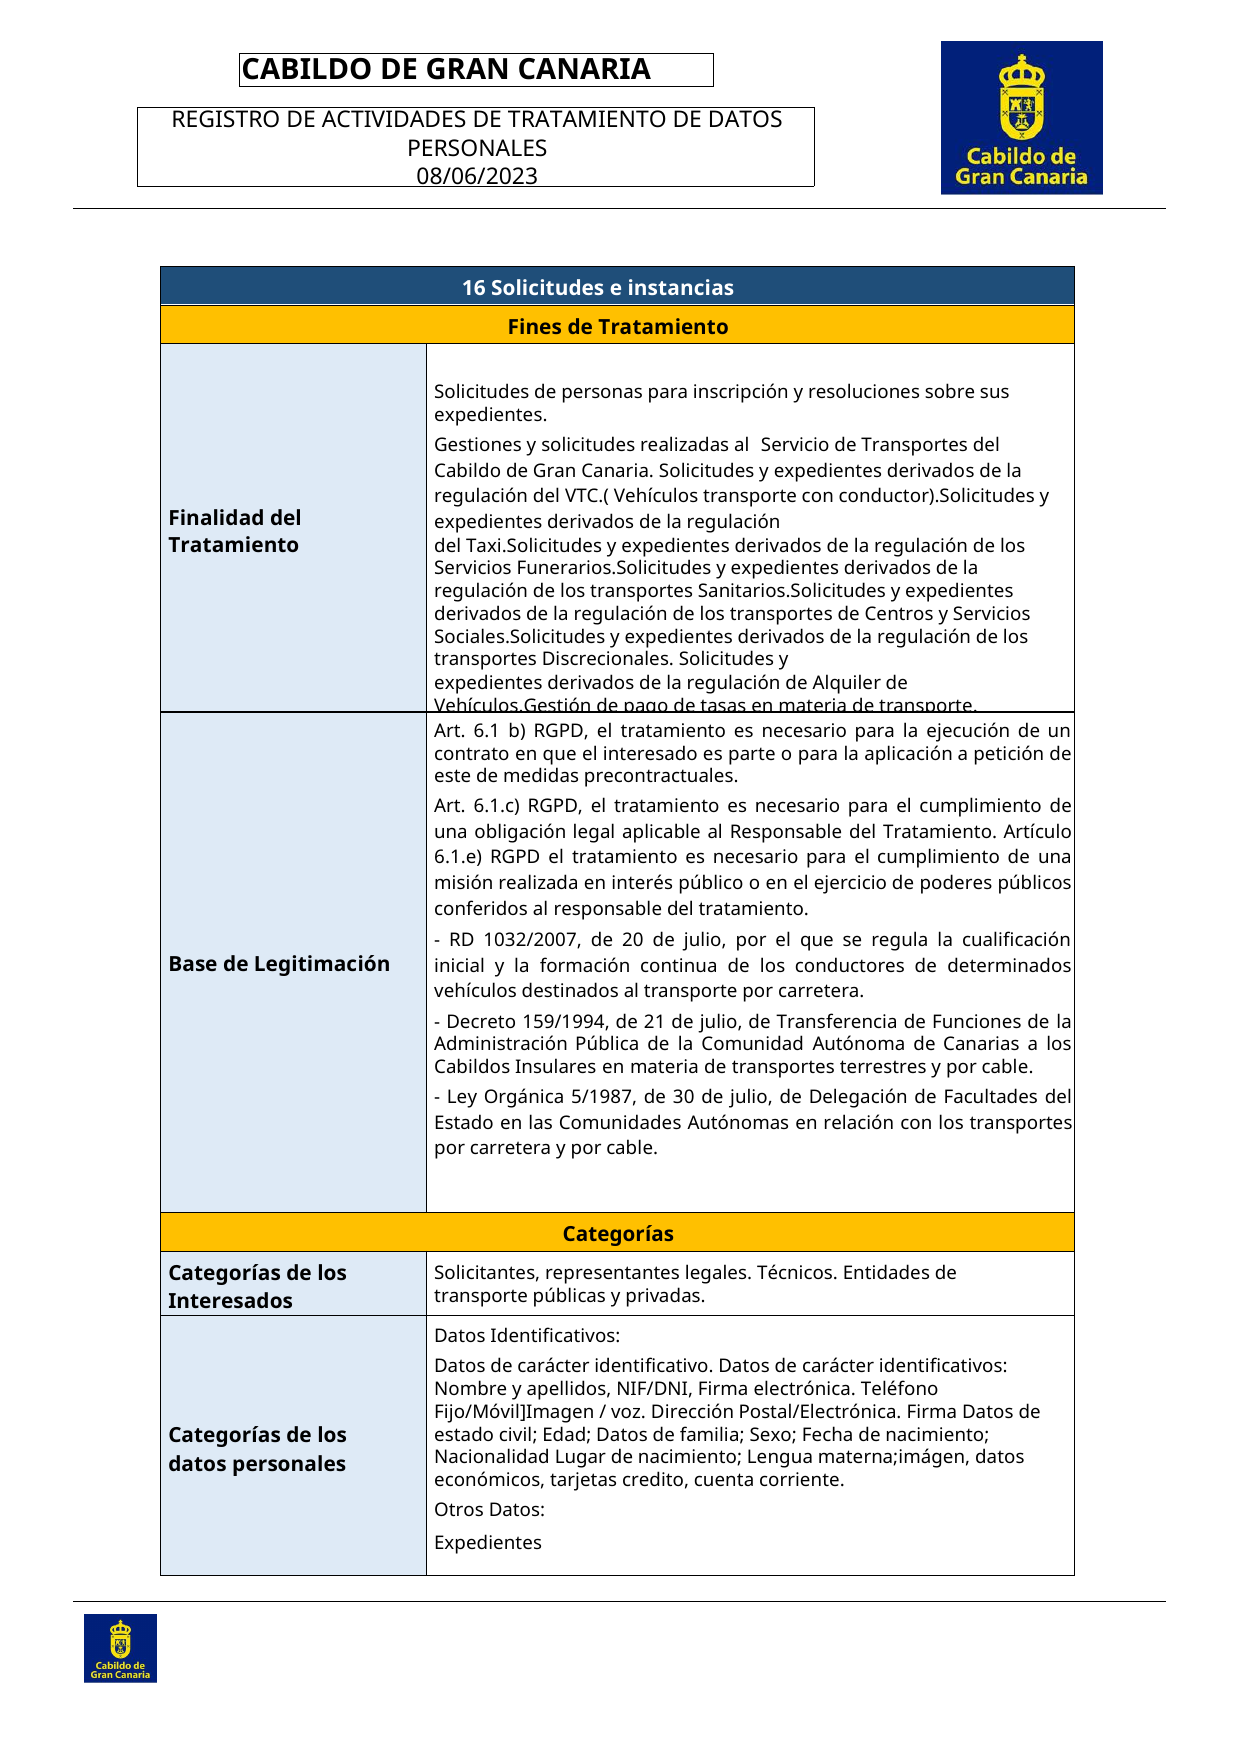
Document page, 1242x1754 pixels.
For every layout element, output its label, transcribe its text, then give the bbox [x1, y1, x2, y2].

table_cell Art. 6.1 b) RGPD, el tratamiento es necesario para la ejecución de un contrato en que el interesado es parte o para la aplicación a petición de este de medidas precontractuales. Art. 6.1.c) RGPD, el tratamiento es necesario para el cumplimiento de una obligación legal aplicable al Responsable del Tratamiento. Artículo 6.1.e) RGPD el tratamiento es necesario para el cumplimiento de una misión realizada en interés público o en el ejercicio de poderes públicos conferidos al responsable del tratamiento. - RD 1032/2007, de 20 de julio, por el que se regula la cualificación inicial y la formación continua de los conductores de determinados vehículos destinados al transporte por carretera. - Decreto 159/1994, de 21 de julio, de Transferencia de Funciones de la Administración Pública de la Comunidad Autónoma de Canarias a los Cabildos Insulares en materia de transportes terrestres y por cable. - Ley Orgánica 5/1987, de 30 de julio, de Delegación de Facultades del Estado en las Comunidades Autónomas en relación con los transportes por carretera y por cable. [427, 713, 1074, 1212]
picture [84, 1614, 157, 1683]
table_cell Solicitudes de personas para inscripción y resoluciones sobre sus expedientes. Gestiones y solicitudes realizadas al Servicio de Transportes del Cabildo de Gran Canaria. Solicitudes y expedientes derivados de la regulación del VTC.( Vehículos transporte con conductor).Solicitudes y expedientes derivados de la regulación del Taxi.Solicitudes y expedientes derivados de la regulación de los Servicios Funerarios.Solicitudes y expedientes derivados de la regulación de los transportes Sanitarios.Solicitudes y expedientes derivados de la regulación de los transportes de Centros y Servicios Sociales.Solicitudes y expedientes derivados de la regulación de los transportes Discrecionales. Solicitudes y expedientes derivados de la regulación de Alquiler de Vehículos.Gestión de pago de tasas en materia de transporte. [427, 344, 1074, 711]
table_cell Categorías [161, 1213, 1074, 1251]
table_cell Categorías de los Interesados [161, 1252, 426, 1315]
table_cell Datos Identificativos: Datos de carácter identificativo. Datos de carácter identificativos: Nombre y apellidos, NIF/DNI, Firma electrónica. Teléfono Fijo/Móvil]Imagen / voz. Dirección Postal/Electrónica. Firma Datos de estado civil; Edad; Datos de familia; Sexo; Fecha de nacimiento; Nacionalidad Lugar de nacimiento; Lengua materna;imágen, datos económicos, tarjetas credito, cuenta corriente. Otros Datos: Expedientes [427, 1316, 1074, 1575]
table_cell Categorías de los datos personales [161, 1316, 426, 1575]
picture [941, 41, 1103, 195]
table_cell Solicitantes, representantes legales. Técnicos. Entidades de transporte públicas y privadas. [427, 1252, 1074, 1315]
table_cell Finalidad del Tratamiento [161, 344, 426, 711]
table_header 16 Solicitudes e instancias [161, 267, 1074, 304]
table_cell Fines de Tratamiento [161, 306, 1074, 343]
table_cell Base de Legitimación [161, 713, 426, 1212]
